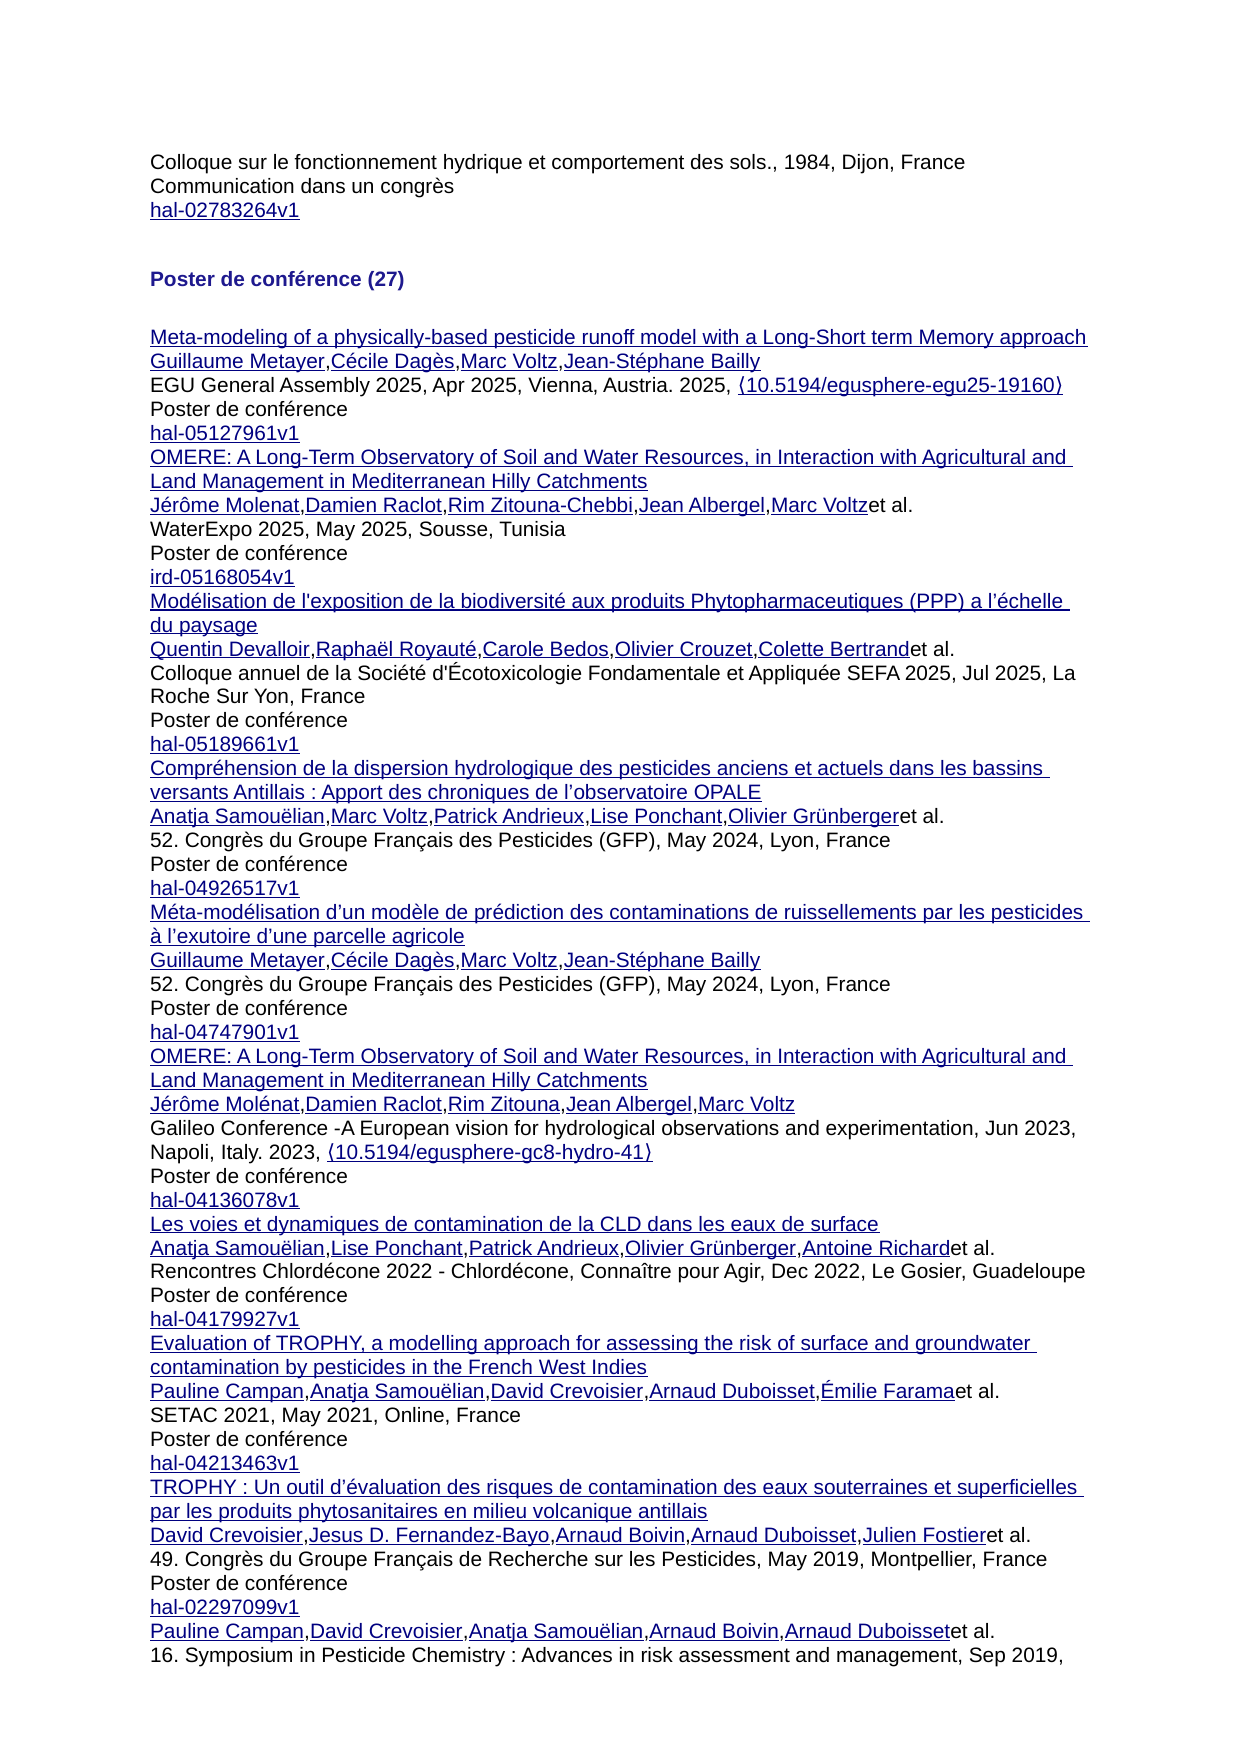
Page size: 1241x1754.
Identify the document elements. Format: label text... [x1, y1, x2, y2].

table_cell Compréhension de la dispersion hydrologique des pesticides anciens et actuels dans les bassins versants Antillais : Apport des chroniques de l’observatoire OPALE Anatja Samouëlian,Marc Voltz,Patrick Andrieux,Lise Ponchant,Olivier Grünbergeret al. 52. Congrès du Groupe Français des Pesticides (GFP), May 2024, Lyon, France Poster de conférence hal-04926517v1 [150, 756, 1090, 900]
table_cell OMERE: A Long-Term Observatory of Soil and Water Resources, in Interaction with Agricultural and Land Management in Mediterranean Hilly Catchments Jérôme Molénat,Damien Raclot,Rim Zitouna,Jean Albergel,Marc Voltz Galileo Conference -A European vision for hydrological observations and experimentation, Jun 2023, Napoli, Italy. 2023, ⟨10.5194/egusphere-gc8-hydro-41⟩ Poster de conférence hal-04136078v1 [150, 1044, 1090, 1211]
table_cell Modélisation de l'exposition de la biodiversité aux produits Phytopharmaceutiques (PPP) a l’échelle du paysage Quentin Devalloir,Raphaël Royauté,Carole Bedos,Olivier Crouzet,Colette Bertrandet al. Colloque annuel de la Société d'Écotoxicologie Fondamentale et Appliquée SEFA 2025, Jul 2025, La Roche Sur Yon, France Poster de conférence hal-05189661v1 [150, 589, 1090, 756]
table_cell OMERE: A Long-Term Observatory of Soil and Water Resources, in Interaction with Agricultural and Land Management in Mediterranean Hilly Catchments Jérôme Molenat,Damien Raclot,Rim Zitouna-Chebbi,Jean Albergel,Marc Voltzet al. WaterExpo 2025, May 2025, Sousse, Tunisia Poster de conférence ird-05168054v1 [150, 445, 1090, 588]
table_cell Méta-modélisation d’un modèle de prédiction des contaminations de ruissellements par les pesticides [150, 900, 1090, 921]
table_header Meta-modeling of a physically-based pesticide runoff model with a Long-Short term Memory approach Guillaume Metayer,Cécile Dagès,Marc Voltz,Jean-Stéphane Bailly EGU General Assembly 2025, Apr 2025, Vienna, Austria. 2025, ⟨10.5194/egusphere-egu25-19160⟩ Poster de conférence hal-05127961v1 [150, 325, 1090, 445]
table_cell TROPHY : Un outil d’évaluation des risques de contamination des eaux souterraines et superficielles par les produits phytosanitaires en milieu volcanique antillais David Crevoisier,Jesus D. Fernandez-Bayo,Arnaud Boivin,Arnaud Duboisset,Julien Fostieret al. 49. Congrès du Groupe Français de Recherche sur les Pesticides, May 2019, Montpellier, France Poster de conférence hal-02297099v1 [150, 1475, 1090, 1619]
subtitle Poster de conférence (27) [150, 267, 1090, 291]
table_cell Evaluation of TROPHY, a modelling approach for assessing the risk of surface and groundwater contamination by pesticides in the French West Indies Pauline Campan,Anatja Samouëlian,David Crevoisier,Arnaud Duboisset,Émilie Faramaet al. SETAC 2021, May 2021, Online, France Poster de conférence hal-04213463v1 [150, 1331, 1090, 1475]
table_cell Colloque sur le fonctionnement hydrique et comportement des sols., 1984, Dijon, France Communication dans un congrès hal-02783264v1 [150, 150, 1090, 222]
table_cell à l’exutoire d’une parcelle agricole Guillaume Metayer,Cécile Dagès,Marc Voltz,Jean-Stéphane Bailly 52. Congrès du Groupe Français des Pesticides (GFP), May 2024, Lyon, France Poster de conférence hal-04747901v1 [150, 922, 1090, 1044]
table_cell Evaluation of a methodology for estimating pesticides water contamination in tropical volcanic context Pauline Campan,David Crevoisier,Anatja Samouëlian,Arnaud Boivin,Arnaud Duboissetet al. 16. Symposium in Pesticide Chemistry : Advances in risk assessment and management, Sep 2019, Piacenza, Italy Poster de conférence hal-04213447v1 [150, 1619, 1090, 1667]
table_cell Les voies et dynamiques de contamination de la CLD dans les eaux de surface Anatja Samouëlian,Lise Ponchant,Patrick Andrieux,Olivier Grünberger,Antoine Richardet al. Rencontres Chlordécone 2022 - Chlordécone, Connaître pour Agir, Dec 2022, Le Gosier, Guadeloupe Poster de conférence hal-04179927v1 [150, 1211, 1090, 1331]
